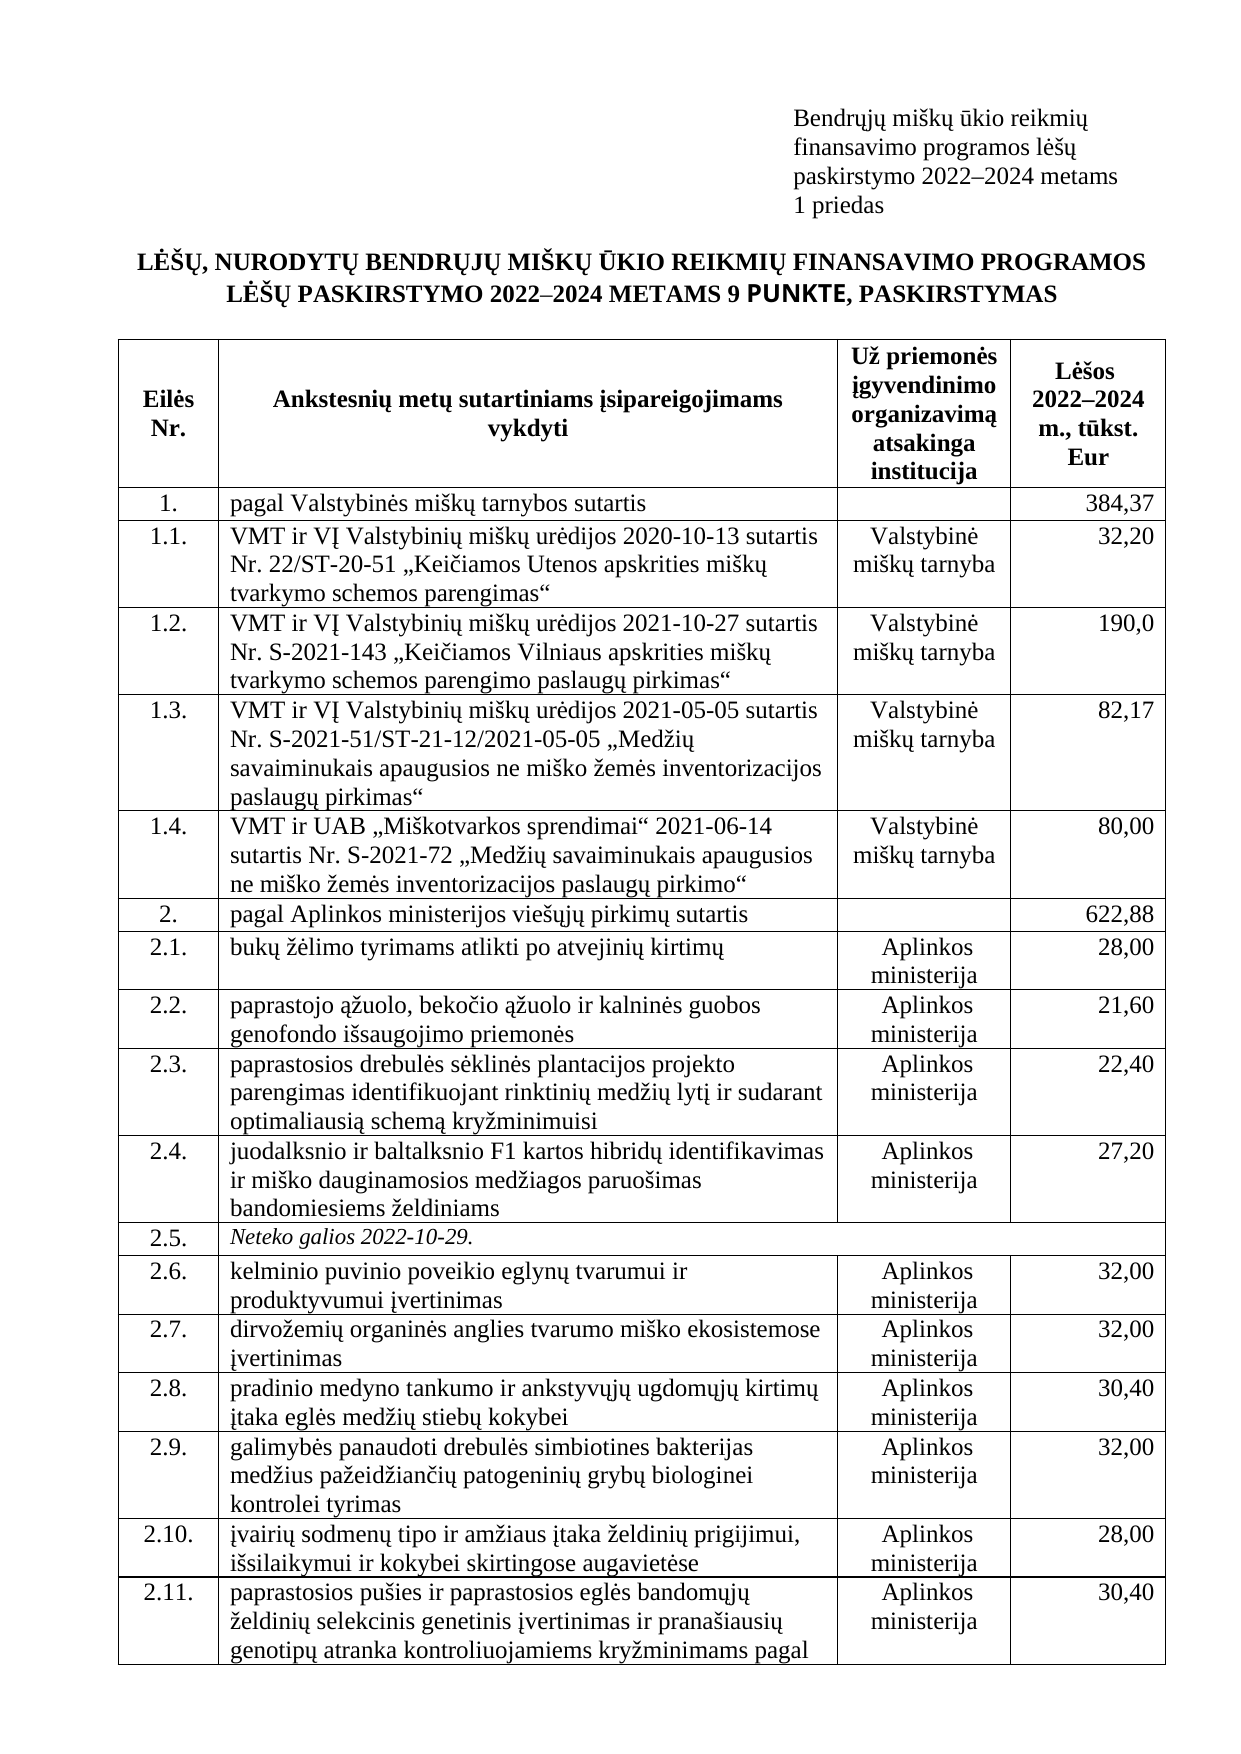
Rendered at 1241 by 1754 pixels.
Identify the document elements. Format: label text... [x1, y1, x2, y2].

table_cell juodalksnio ir baltalksnio F1 kartos hibridų identifikavimas ir miško dauginamosios medžiagos paruošimas bandomiesiems želdiniams [219, 1136, 837, 1222]
table_cell 1.2. [119, 608, 218, 694]
table_cell Aplinkos ministerija [838, 1136, 1010, 1222]
table_cell 2.11. [119, 1578, 218, 1664]
table_cell Aplinkos ministerija [838, 1519, 1010, 1576]
table_cell pagal Valstybinės miškų tarnybos sutartis [219, 488, 837, 520]
table_cell 2.8. [119, 1373, 218, 1431]
table_cell 1.3. [119, 695, 218, 810]
table_cell Aplinkos ministerija [838, 1256, 1010, 1313]
table_cell 384,37 [1011, 488, 1165, 520]
table_cell Valstybinė miškų tarnyba [838, 608, 1010, 694]
table_cell 32,00 [1011, 1256, 1165, 1313]
table_cell 28,00 [1011, 932, 1165, 989]
table_cell galimybės panaudoti drebulės simbiotines bakterijas medžius pažeidžiančių patogeninių grybų biologinei kontrolei tyrimas [219, 1432, 837, 1518]
table_cell 2.2. [119, 990, 218, 1048]
table_cell dirvožemių organinės anglies tvarumo miško ekosistemose įvertinimas [219, 1315, 837, 1372]
table_cell 2.3. [119, 1049, 218, 1135]
table_cell 2.7. [119, 1315, 218, 1372]
table_header Eilės Nr. [119, 340, 218, 487]
table_header Ankstesnių metų sutartiniams įsipareigojimams vykdyti [219, 340, 837, 487]
table_cell paprastojo ąžuolo, bekočio ąžuolo ir kalninės guobos genofondo išsaugojimo priemonės [219, 990, 837, 1048]
table_cell 32,00 [1011, 1432, 1165, 1518]
table_cell 28,00 [1011, 1519, 1165, 1576]
table_cell VMT ir VĮ Valstybinių miškų urėdijos 2020-10-13 sutartis Nr. 22/ST-20-51 „Keičiamos Utenos apskrities miškų tvarkymo schemos parengimas“ [219, 521, 837, 607]
table_cell 1.4. [119, 811, 218, 898]
table_cell pradinio medyno tankumo ir ankstyvųjų ugdomųjų kirtimų įtaka eglės medžių stiebų kokybei [219, 1373, 837, 1431]
table_header Už priemonės įgyvendinimo organizavimą atsakinga institucija [838, 340, 1010, 487]
table_cell [838, 488, 1010, 520]
text Bendrųjų miškų ūkio reikmių [738, 103, 1165, 132]
table_cell bukų žėlimo tyrimams atlikti po atvejinių kirtimų [219, 932, 837, 989]
text finansavimo programos lėšų [738, 132, 1165, 161]
table_cell 2.4. [119, 1136, 218, 1222]
text 1 priedas [738, 190, 1165, 218]
table_cell 21,60 [1011, 990, 1165, 1048]
table_cell 30,40 [1011, 1373, 1165, 1431]
table_cell 2.9. [119, 1432, 218, 1518]
text LĖŠŲ, NURODYTŲ BENDRŲJŲ MIŠKŲ ŪKIO REIKMIŲ FINANSAVIMO PROGRAMOS LĖŠŲ PASKIRSTYMO 2022–2024 METAMS 9 punkte, PASKIRSTYMAS [118, 247, 1165, 310]
table_cell 2. [119, 899, 218, 931]
table_cell 190,0 [1011, 608, 1165, 694]
table_cell Valstybinė miškų tarnyba [838, 695, 1010, 810]
table_cell 30,40 [1011, 1578, 1165, 1664]
table_cell paprastosios pušies ir paprastosios eglės bandomųjų želdinių selekcinis genetinis įvertinimas ir pranašiausių genotipų atranka kontroliuojamiems kryžminimams pagal [219, 1578, 837, 1664]
table_cell 27,20 [1011, 1136, 1165, 1222]
table_cell Aplinkos ministerija [838, 1049, 1010, 1135]
table_cell Aplinkos ministerija [838, 1373, 1010, 1431]
table_cell 80,00 [1011, 811, 1165, 898]
table_cell paprastosios drebulės sėklinės plantacijos projekto parengimas identifikuojant rinktinių medžių lytį ir sudarant optimaliausią schemą kryžminimuisi [219, 1049, 837, 1135]
table_cell 22,40 [1011, 1049, 1165, 1135]
table_cell VMT ir VĮ Valstybinių miškų urėdijos 2021-10-27 sutartis Nr. S-2021-143 „Keičiamos Vilniaus apskrities miškų tvarkymo schemos parengimo paslaugų pirkimas“ [219, 608, 837, 694]
table_cell Aplinkos ministerija [838, 1578, 1010, 1664]
table_cell 32,20 [1011, 521, 1165, 607]
table_cell VMT ir UAB „Miškotvarkos sprendimai“ 2021-06-14 sutartis Nr. S-2021-72 „Medžių savaiminukais apaugusios ne miško žemės inventorizacijos paslaugų pirkimo“ [219, 811, 837, 898]
table_cell VMT ir VĮ Valstybinių miškų urėdijos 2021-05-05 sutartis Nr. S-2021-51/ST-21-12/2021-05-05 „Medžių savaiminukais apaugusios ne miško žemės inventorizacijos paslaugų pirkimas“ [219, 695, 837, 810]
text paskirstymo 2022–2024 metams [738, 161, 1165, 190]
table_cell įvairių sodmenų tipo ir amžiaus įtaka želdinių prigijimui, išsilaikymui ir kokybei skirtingose augavietėse [219, 1519, 837, 1576]
table_cell Aplinkos ministerija [838, 1315, 1010, 1372]
table_header Lėšos 2022–2024 m., tūkst. Eur [1011, 340, 1165, 487]
table_cell Aplinkos ministerija [838, 932, 1010, 989]
table_cell 1.1. [119, 521, 218, 607]
table_cell 1. [119, 488, 218, 520]
table_cell Valstybinė miškų tarnyba [838, 521, 1010, 607]
table_cell 2.6. [119, 1256, 218, 1313]
table_cell Aplinkos ministerija [838, 990, 1010, 1048]
table_cell 2.10. [119, 1519, 218, 1576]
table_cell Aplinkos ministerija [838, 1432, 1010, 1518]
table_cell Neteko galios 2022-10-29. [219, 1223, 1165, 1255]
table_cell 2.1. [119, 932, 218, 989]
table_cell 32,00 [1011, 1315, 1165, 1372]
table_cell 82,17 [1011, 695, 1165, 810]
table_cell kelminio puvinio poveikio eglynų tvarumui ir produktyvumui įvertinimas [219, 1256, 837, 1313]
table_cell [838, 899, 1010, 931]
table_cell pagal Aplinkos ministerijos viešųjų pirkimų sutartis [219, 899, 837, 931]
table_cell 622,88 [1011, 899, 1165, 931]
table_cell 2.5. [119, 1223, 218, 1255]
table_cell Valstybinė miškų tarnyba [838, 811, 1010, 898]
